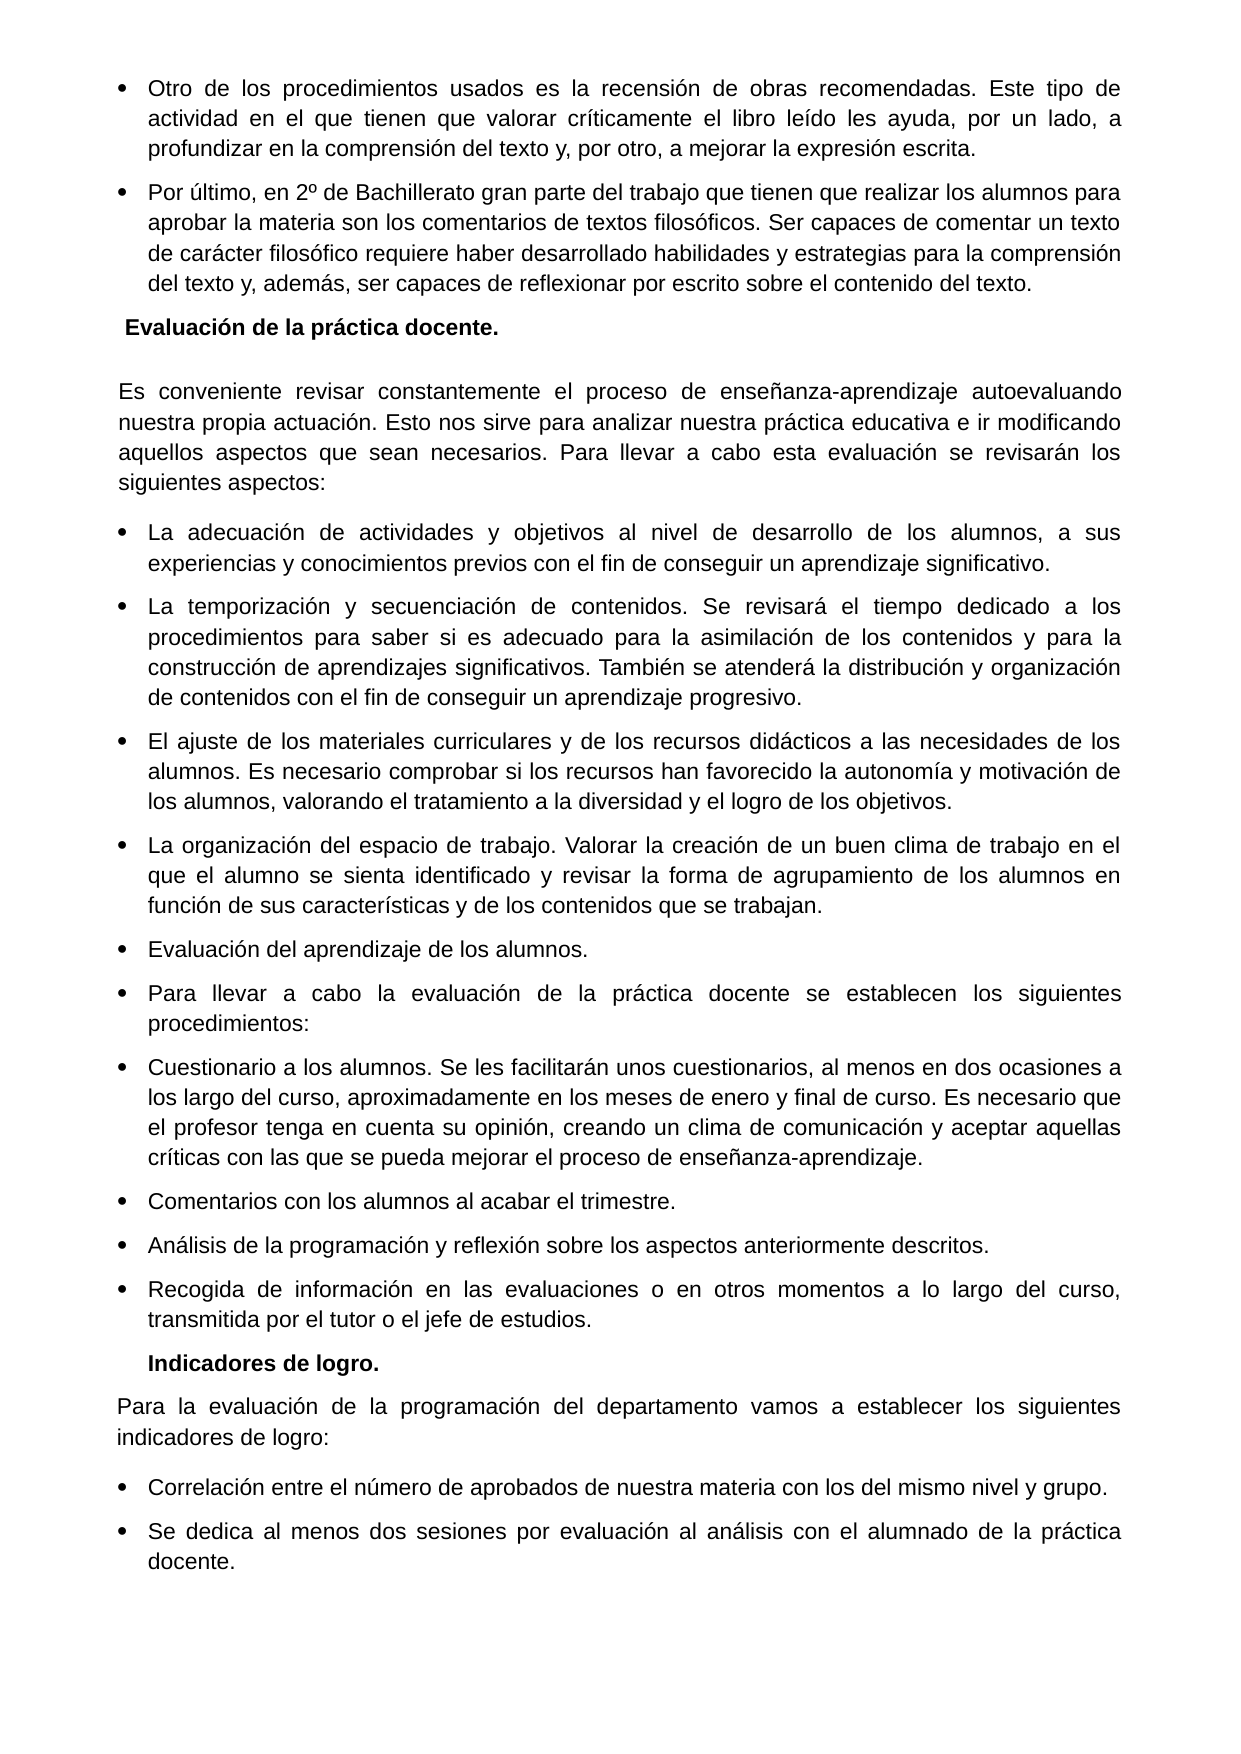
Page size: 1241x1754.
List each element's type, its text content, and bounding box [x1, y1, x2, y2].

list La organización del espacio de trabajo. Valorar la creación de un buen clima de trabajo en el que el alumno se sienta identificado y revisar la forma de agrupamiento de los alumnos en función de sus características y de los contenidos que se trabajan. [118, 832, 1122, 918]
list Por último, en 2º de Bachillerato gran parte del trabajo que tienen que realizar los alumnos para aprobar la materia son los comentarios de textos filosóficos. Ser capaces de comentar un texto de carácter filosófico requiere haber desarrollado habilidades y estrategias para la comprensión del texto y, además, ser capaces de reflexionar por escrito sobre el contenido del texto. [118, 179, 1122, 296]
subtitle Evaluación de la práctica docente. [118, 313, 1122, 340]
list Análisis de la programación y reflexión sobre los aspectos anteriormente descritos. [118, 1232, 1122, 1258]
list Para llevar a cabo la evaluación de la práctica docente se establecen los siguientes procedimientos: [118, 980, 1122, 1036]
list Evaluación del aprendizaje de los alumnos. [118, 936, 1122, 962]
list Recogida de información en las evaluaciones o en otros momentos a lo largo del curso, transmitida por el tutor o el jefe de estudios. [118, 1276, 1122, 1332]
list El ajuste de los materiales curriculares y de los recursos didácticos a las necesidades de los alumnos. Es necesario comprobar si los recursos han favorecido la autonomía y motivación de los alumnos, valorando el tratamiento a la diversidad y el logro de los objetivos. [118, 728, 1122, 814]
list La adecuación de actividades y objetivos al nivel de desarrollo de los alumnos, a sus experiencias y conocimientos previos con el fin de conseguir un aprendizaje significativo. [118, 519, 1122, 576]
text Para la evaluación de la programación del departamento vamos a establecer los siguientes indicadores de logro: [117, 1393, 1122, 1450]
text Es conveniente revisar constantemente el proceso de enseñanza-aprendizaje autoevaluando nuestra propia actuación. Esto nos sirve para analizar nuestra práctica educativa e ir modificando aquellos aspectos que sean necesarios. Para llevar a cabo esta evaluación se revisarán los siguientes aspectos: [118, 378, 1122, 495]
list La temporización y secuenciación de contenidos. Se revisará el tiempo dedicado a los procedimientos para saber si es adecuado para la asimilación de los contenidos y para la construcción de aprendizajes significativos. También se atenderá la distribución y organización de contenidos con el fin de conseguir un aprendizaje progresivo. [118, 593, 1122, 710]
list Comentarios con los alumnos al acabar el trimestre. [118, 1188, 1122, 1214]
list Correlación entre el número de aprobados de nuestra materia con los del mismo nivel y grupo. [118, 1474, 1122, 1501]
list Se dedica al menos dos sesiones por evaluación al análisis con el alumnado de la práctica docente. [118, 1518, 1122, 1575]
text Indicadores de logro. [148, 1349, 1122, 1376]
list Cuestionario a los alumnos. Se les facilitarán unos cuestionarios, al menos en dos ocasiones a los largo del curso, aproximadamente en los meses de enero y final de curso. Es necesario que el profesor tenga en cuenta su opinión, creando un clima de comunicación y aceptar aquellas críticas con las que se pueda mejorar el proceso de enseñanza-aprendizaje. [118, 1054, 1122, 1171]
list Otro de los procedimientos usados es la recensión de obras recomendadas. Este tipo de actividad en el que tienen que valorar críticamente el libro leído les ayuda, por un lado, a profundizar en la comprensión del texto y, por otro, a mejorar la expresión escrita. [118, 75, 1122, 162]
